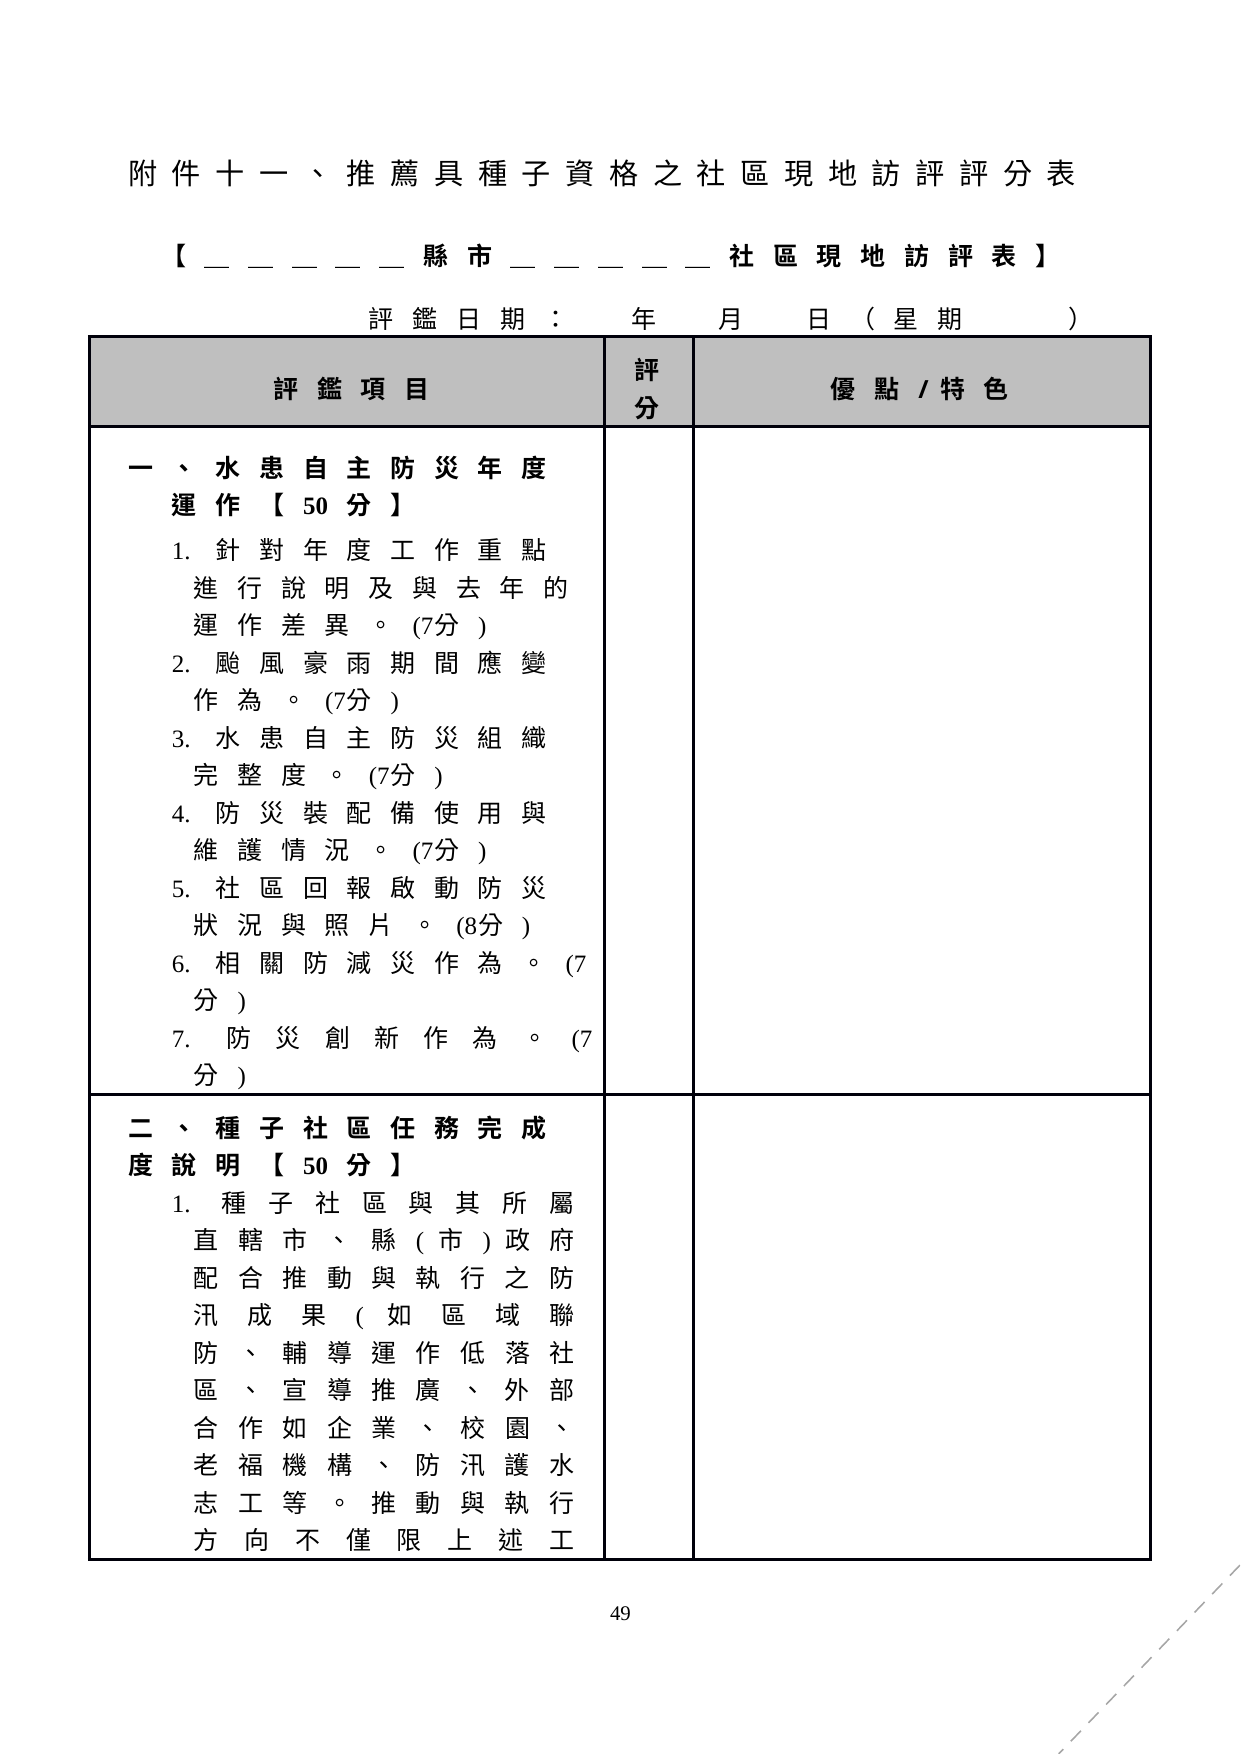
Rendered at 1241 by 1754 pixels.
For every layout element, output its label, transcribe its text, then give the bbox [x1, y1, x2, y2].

text 評鑑日期： 年 月 日（星期 ） [128, 292, 1112, 330]
table_cell [695, 428, 1149, 1092]
table_cell [606, 1096, 692, 1557]
text 【＿＿＿＿＿縣市＿＿＿＿＿社區現地訪評表】 [128, 230, 1112, 267]
table_header 評分 [606, 338, 692, 425]
table_cell [695, 1096, 1149, 1557]
table_cell 二、種子社區任務完成度說明【50分】 1. 種子社區與其所屬直轄市、縣(市)政府配合推動與執行之防汛成果(如區域聯防、輔導運作低落社區、宣導推廣、外部合作如企業、校園、老福機構、防汛護水志工等。推動與執行方向不僅限上述工 [91, 1096, 603, 1557]
table_header 優點/特色 [695, 338, 1149, 425]
table_header 評鑑項目 [91, 338, 603, 425]
table_cell [606, 428, 692, 1092]
subtitle 附件十一、推薦具種子資格之社區現地訪評評分表 [128, 128, 1112, 203]
table_cell 一、水患自主防災年度運作【50分】 1. 針對年度工作重點進行說明及與去年的運作差異。(7分) 2. 颱風豪雨期間應變作為。(7分) 3. 水患自主防災組織完整度。(7分) 4. 防災裝配備使用與維護情況。(7分) 5. 社區回報啟動防災狀況與照片。(8分) 6. 相關防減災作為。(7分) 7. 防災創新作為。(7分) [91, 428, 603, 1092]
